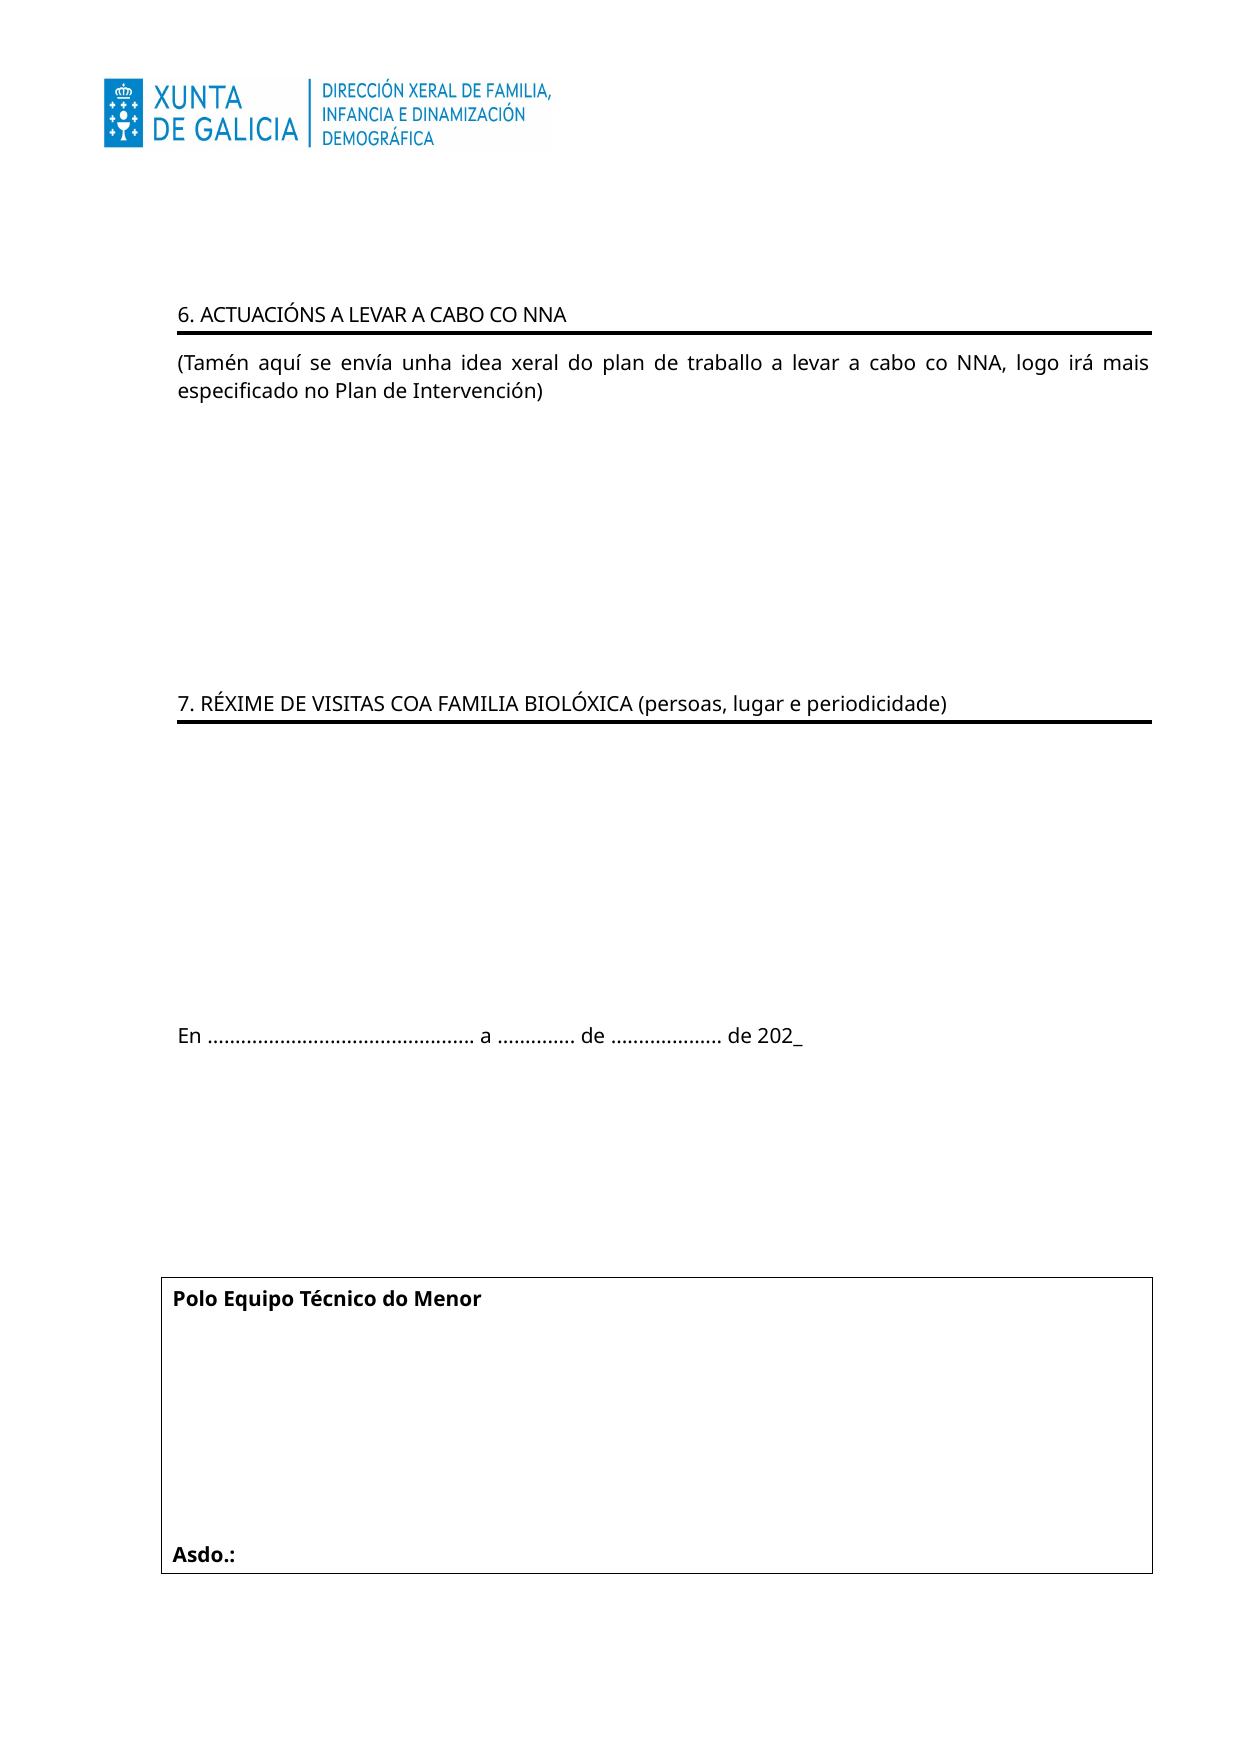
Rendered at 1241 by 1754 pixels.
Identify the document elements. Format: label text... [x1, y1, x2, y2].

text En ................................................ a .............. de .................... de 202_ [177, 1021, 1152, 1049]
text (Tamén aquí se envía unha idea xeral do plan de traballo a levar a cabo co NNA, logo irá mais especificado no Plan de Intervención) [177, 348, 1152, 405]
table_header Polo Equipo Técnico do Menor Asdo.: [162, 1278, 1152, 1572]
text 6. ACTUACIÓNS A LEVAR A CABO CO NNA [177, 300, 1152, 331]
text 7. RÉXIME DE VISITAS COA FAMILIA BIOLÓXICA (persoas, lugar e periodicidade) [177, 689, 1152, 720]
picture [102, 76, 554, 150]
